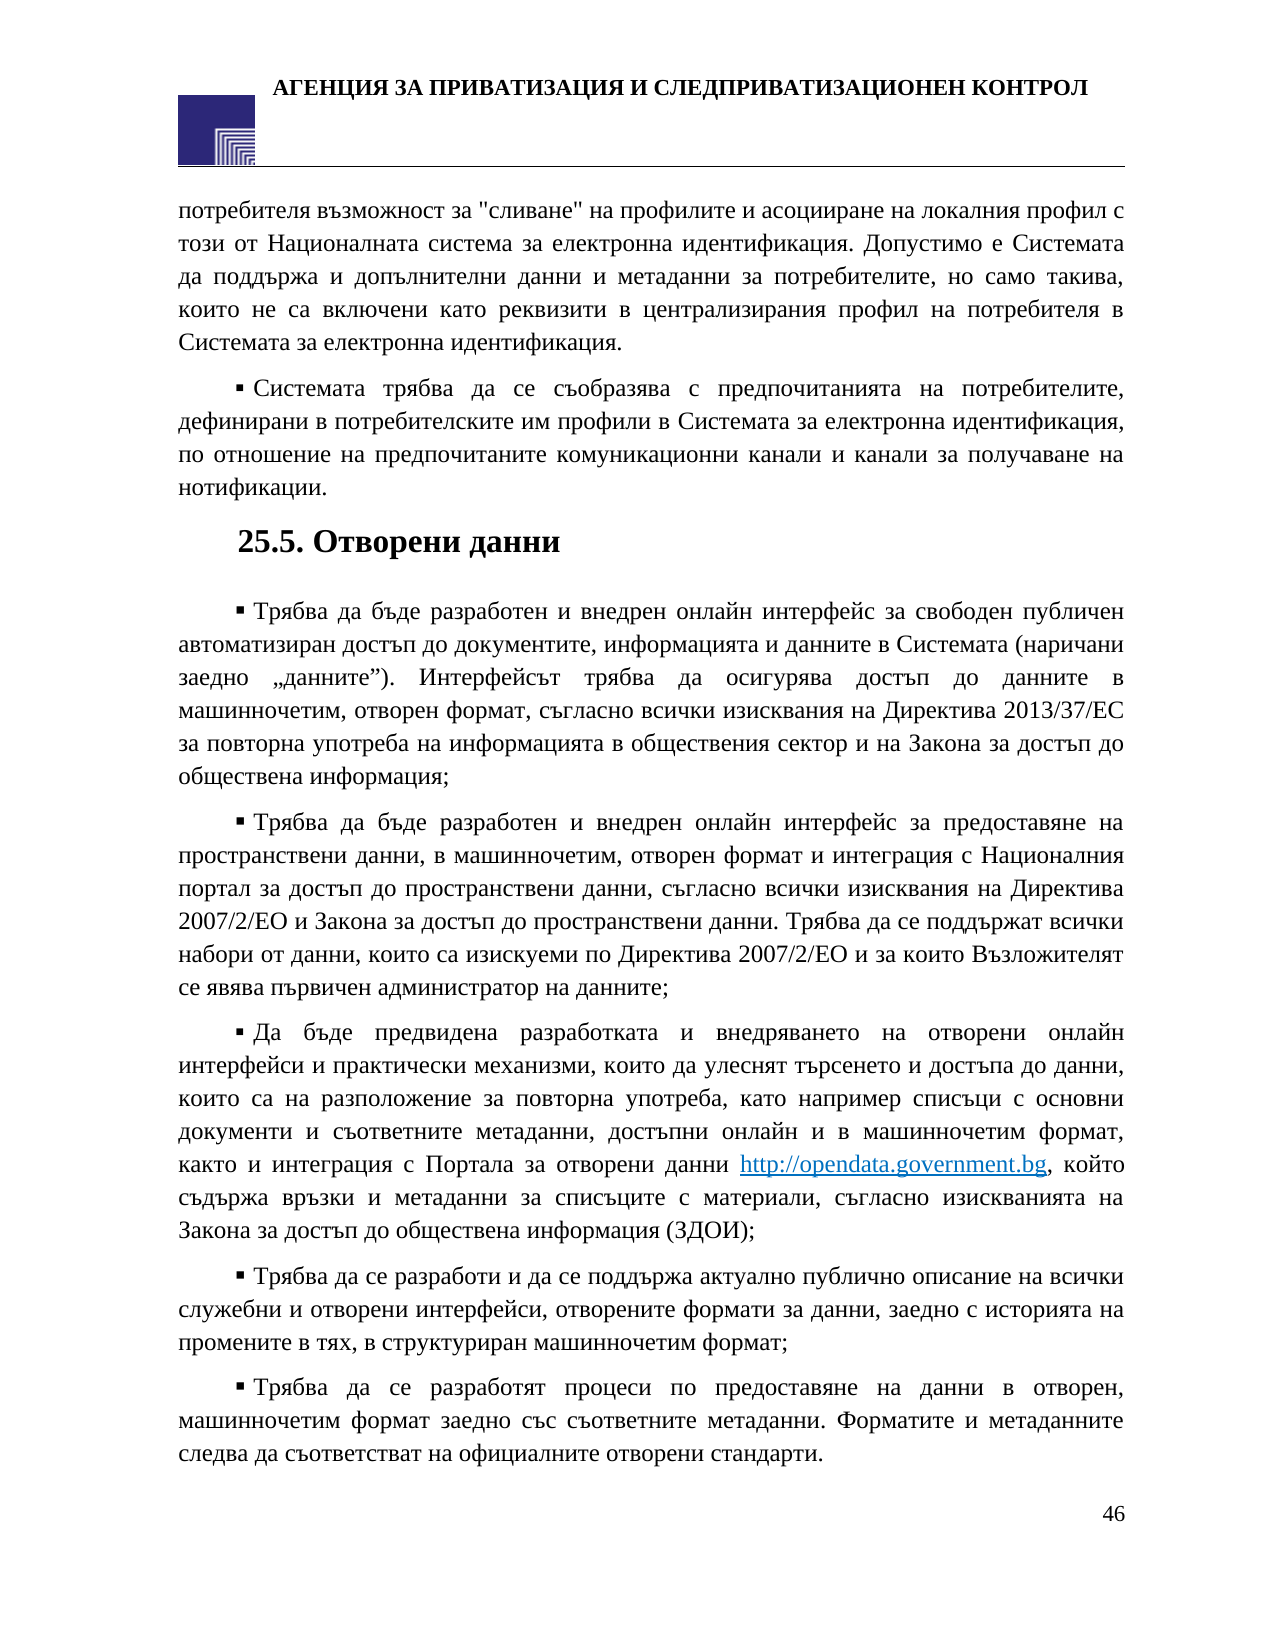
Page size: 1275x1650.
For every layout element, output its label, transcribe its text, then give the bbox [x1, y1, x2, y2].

list Трябва да се разработи и да се поддържа актуално публично описание на всички служебни и отворени интерфейси, отворените формати за данни, заедно с историята на промените в тях, в структуриран машинночетим формат; [178, 1261, 1125, 1356]
list потребителя възможност за "сливане" на профилите и асоцииране на локалния профил с този от националната система за електронна идентификация. Допустимо е Системата да поддържа и допълнителни данни и метаданни за потребителите, но само такива, които не са включени като реквизити в централизирания профил на потребителя в системата за електронна идентификация. [178, 195, 1125, 356]
list Трябва да се разработят процеси по предоставяне на данни в отворен, машинночетим формат заедно със съответните метаданни. Форматите и метаданните следва да съответстват на официалните отворени стандарти. [178, 1372, 1125, 1467]
list Да бъде предвидена разработката и внедряването на отворени онлайн интерфейси и практически механизми, които да улеснят търсенето и достъпа до данни, които са на разположение за повторна употреба, като например списъци с основни документи и съответните метаданни, достъпни онлайн и в машинночетим формат, както и интеграция с портала за отворени данни http://opendata.government.bg, който съдържа връзки и метаданни за списъците с материали, съгласно изискванията на Закона за достъп до обществена информация (ЗДОИ); [178, 1017, 1125, 1244]
list Трябва да бъде разработен и внедрен онлайн интерфейс за предоставяне на пространствени данни, в машинночетим, отворен формат и интеграция с Националния портал за достъп до пространствени данни, съгласно всички изисквания на Директива 2007/2/ЕО и Закона за достъп до пространствени данни. Трябва да се поддържат всички набори от данни, които са изискуеми по Директива 2007/2/ЕО и за които Възложителят се явява първичен администратор на данните; [178, 807, 1125, 1001]
subtitle Отворени данни [237, 522, 1125, 560]
list Системата трябва да се съобразява с предпочитанията на потребителите, дефинирани в потребителските им профили в системата за електронна идентификация, по отношение на предпочитаните комуникационни канали и канали за получаване на нотификации. [178, 373, 1125, 501]
list Трябва да бъде разработен и внедрен онлайн интерфейс за свободен публичен автоматизиран достъп до документите, информацията и данните в Системата (наричани заедно „данните”). Интерфейсът трябва да осигурява достъп до данните в машинночетим, отворен формат, съгласно всички изисквания на Директива 2013/37/ЕС за повторна употреба на информацията в обществения сектор и на Закона за достъп до обществена информация; [178, 596, 1125, 790]
